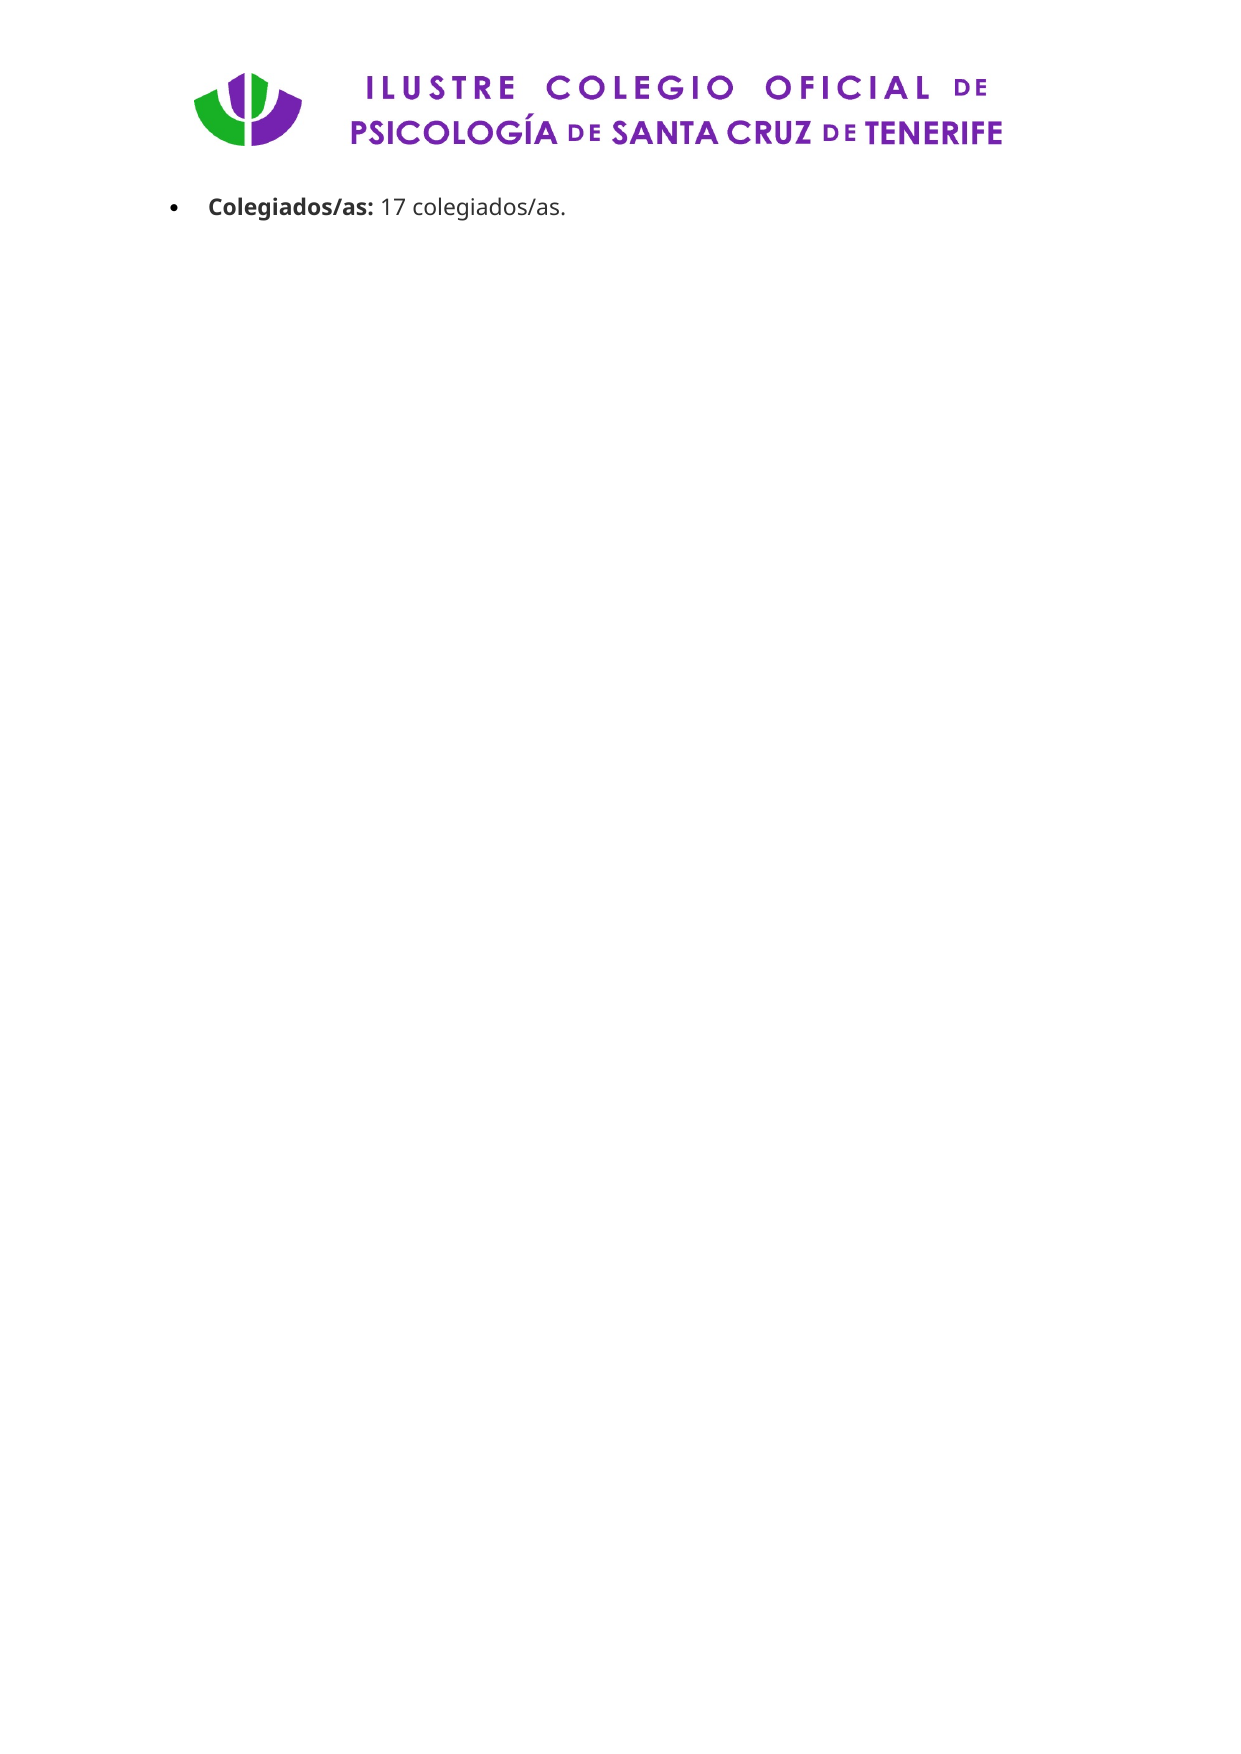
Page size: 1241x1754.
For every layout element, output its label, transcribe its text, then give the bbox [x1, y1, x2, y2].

list Colegiados/as: 17 colegiados/as. [170, 191, 1063, 222]
